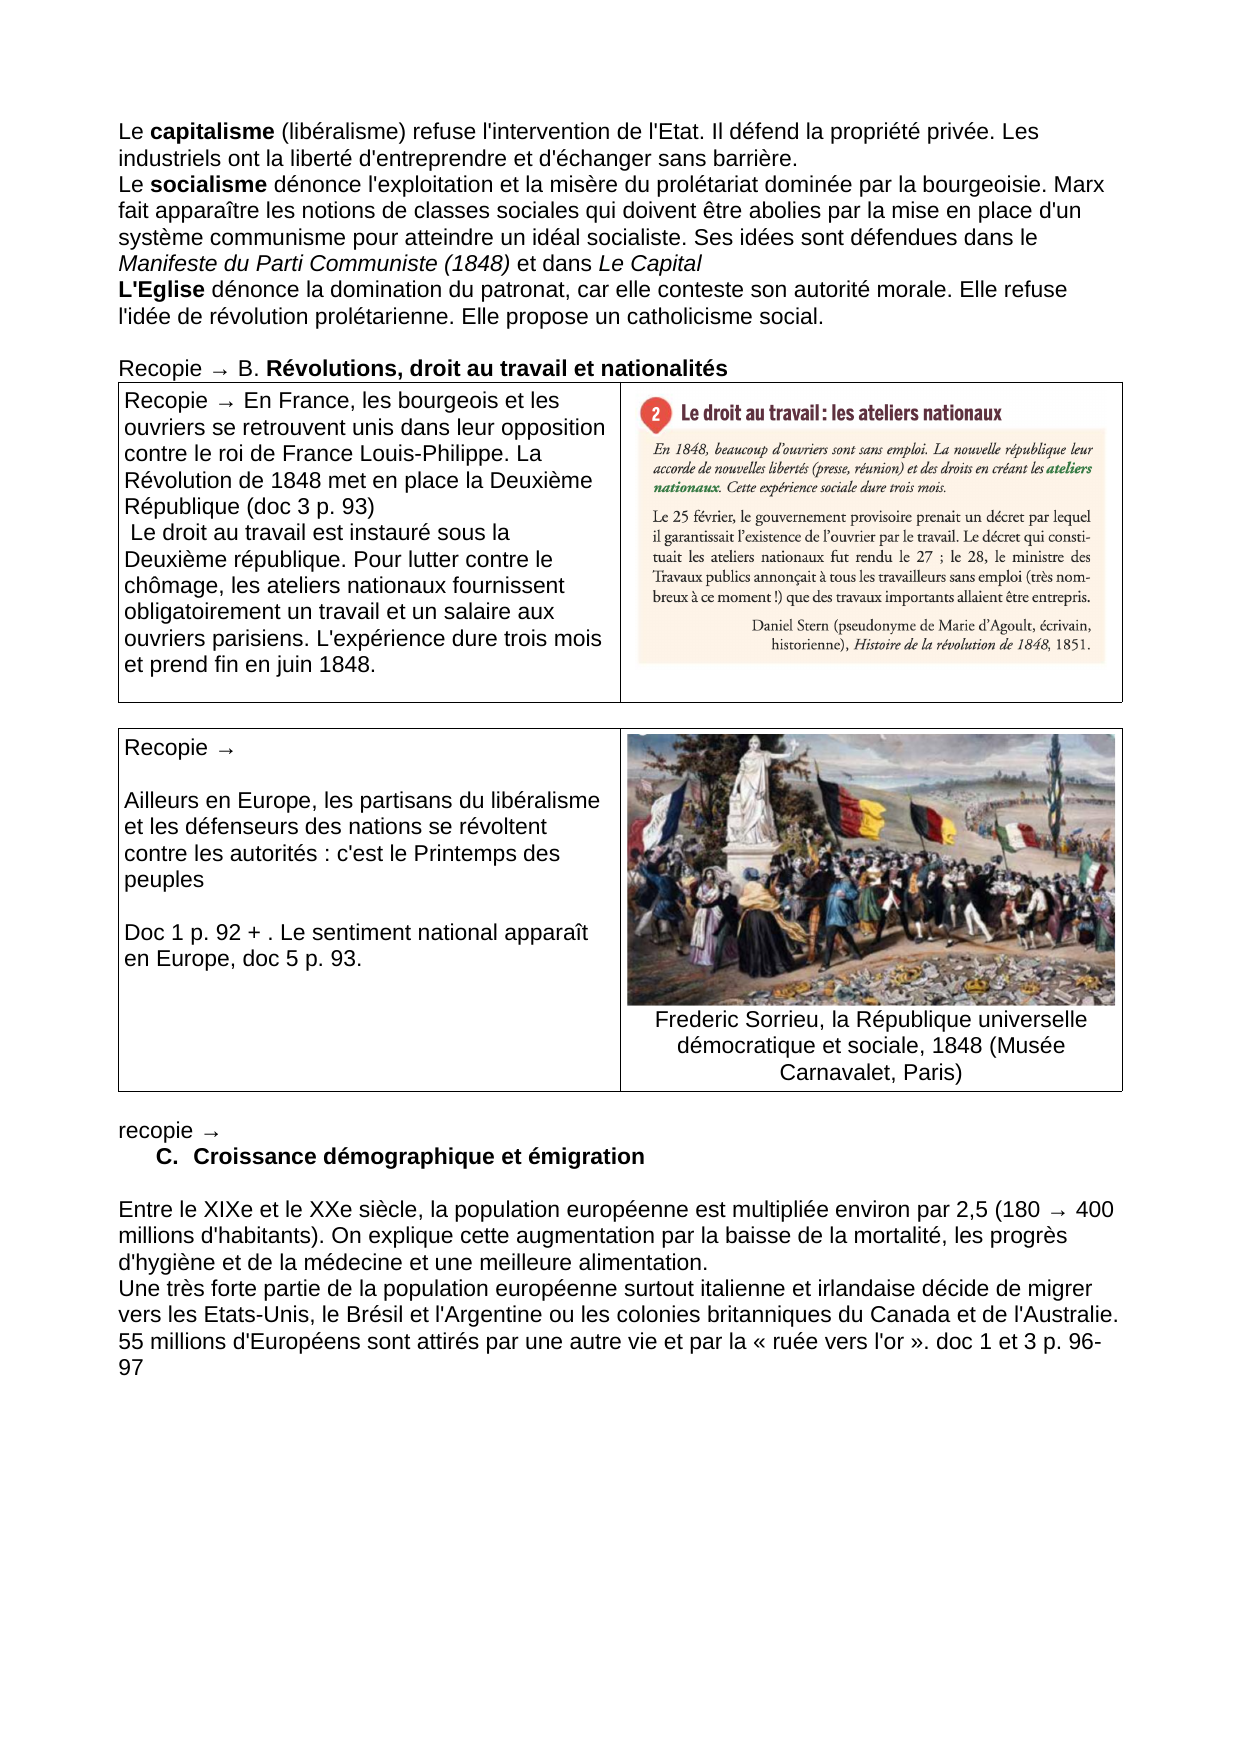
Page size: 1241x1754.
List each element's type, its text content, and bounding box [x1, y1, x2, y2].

table_header [621, 383, 1122, 702]
text Entre le XIXe et le XXe siècle, la population européenne est multipliée environ par 2,5 (180 → 400 millions d'habitants). On explique cette augmentation par la baisse de la mortalité, les progrès d'hygiène et de la médecine et une meilleure alimentation. [118, 1196, 1122, 1275]
list Croissance démographique et émigration [156, 1143, 1122, 1170]
table_header Recopie → En France, les bourgeois et les ouvriers se retrouvent unis dans leur opposition contre le roi de France Louis-Philippe. La Révolution de 1848 met en place la Deuxième République (doc 3 p. 93) Le droit au travail est instauré sous la Deuxième république. Pour lutter contre le chômage, les ateliers nationaux fournissent obligatoirement un travail et un salaire aux ouvriers parisiens. L'expérience dure trois mois et prend fin en juin 1848. [119, 383, 620, 702]
text Une très forte partie de la population européenne surtout italienne et irlandaise décide de migrer vers les Etats-Unis, le Brésil et l'Argentine ou les colonies britanniques du Canada et de l'Australie. 55 millions d'Européens sont attirés par une autre vie et par la « ruée vers l'or ». doc 1 et 3 p. 96-97 [118, 1275, 1122, 1381]
text Recopie → B. Révolutions, droit au travail et nationalités [118, 355, 1122, 382]
table_header Recopie → Ailleurs en Europe, les partisans du libéralisme et les défenseurs des nations se révoltent contre les autorités : c'est le Printemps des peuples Doc 1 p. 92 + . Le sentiment national apparaît en Europe, doc 5 p. 93. [119, 729, 620, 1091]
picture [634, 387, 1108, 670]
text L'Eglise dénonce la domination du patronat, car elle conteste son autorité morale. Elle refuse l'idée de révolution prolétarienne. Elle propose un catholicisme social. [118, 276, 1122, 329]
text recopie → [118, 1117, 1122, 1143]
picture [627, 734, 1116, 1006]
text Le socialisme dénonce l'exploitation et la misère du prolétariat dominée par la bourgeoisie. Marx fait apparaître les notions de classes sociales qui doivent être abolies par la mise en place d'un système communisme pour atteindre un idéal socialiste. Ses idées sont défendues dans le Manifeste du Parti Communiste (1848) et dans Le Capital [118, 171, 1122, 276]
text Le capitalisme (libéralisme) refuse l'intervention de l'Etat. Il défend la propriété privée. Les industriels ont la liberté d'entreprendre et d'échanger sans barrière. [118, 118, 1122, 171]
table_header Frederic Sorrieu, la République universelle démocratique et sociale, 1848 (Musée Carnavalet, Paris) [621, 729, 1122, 1091]
